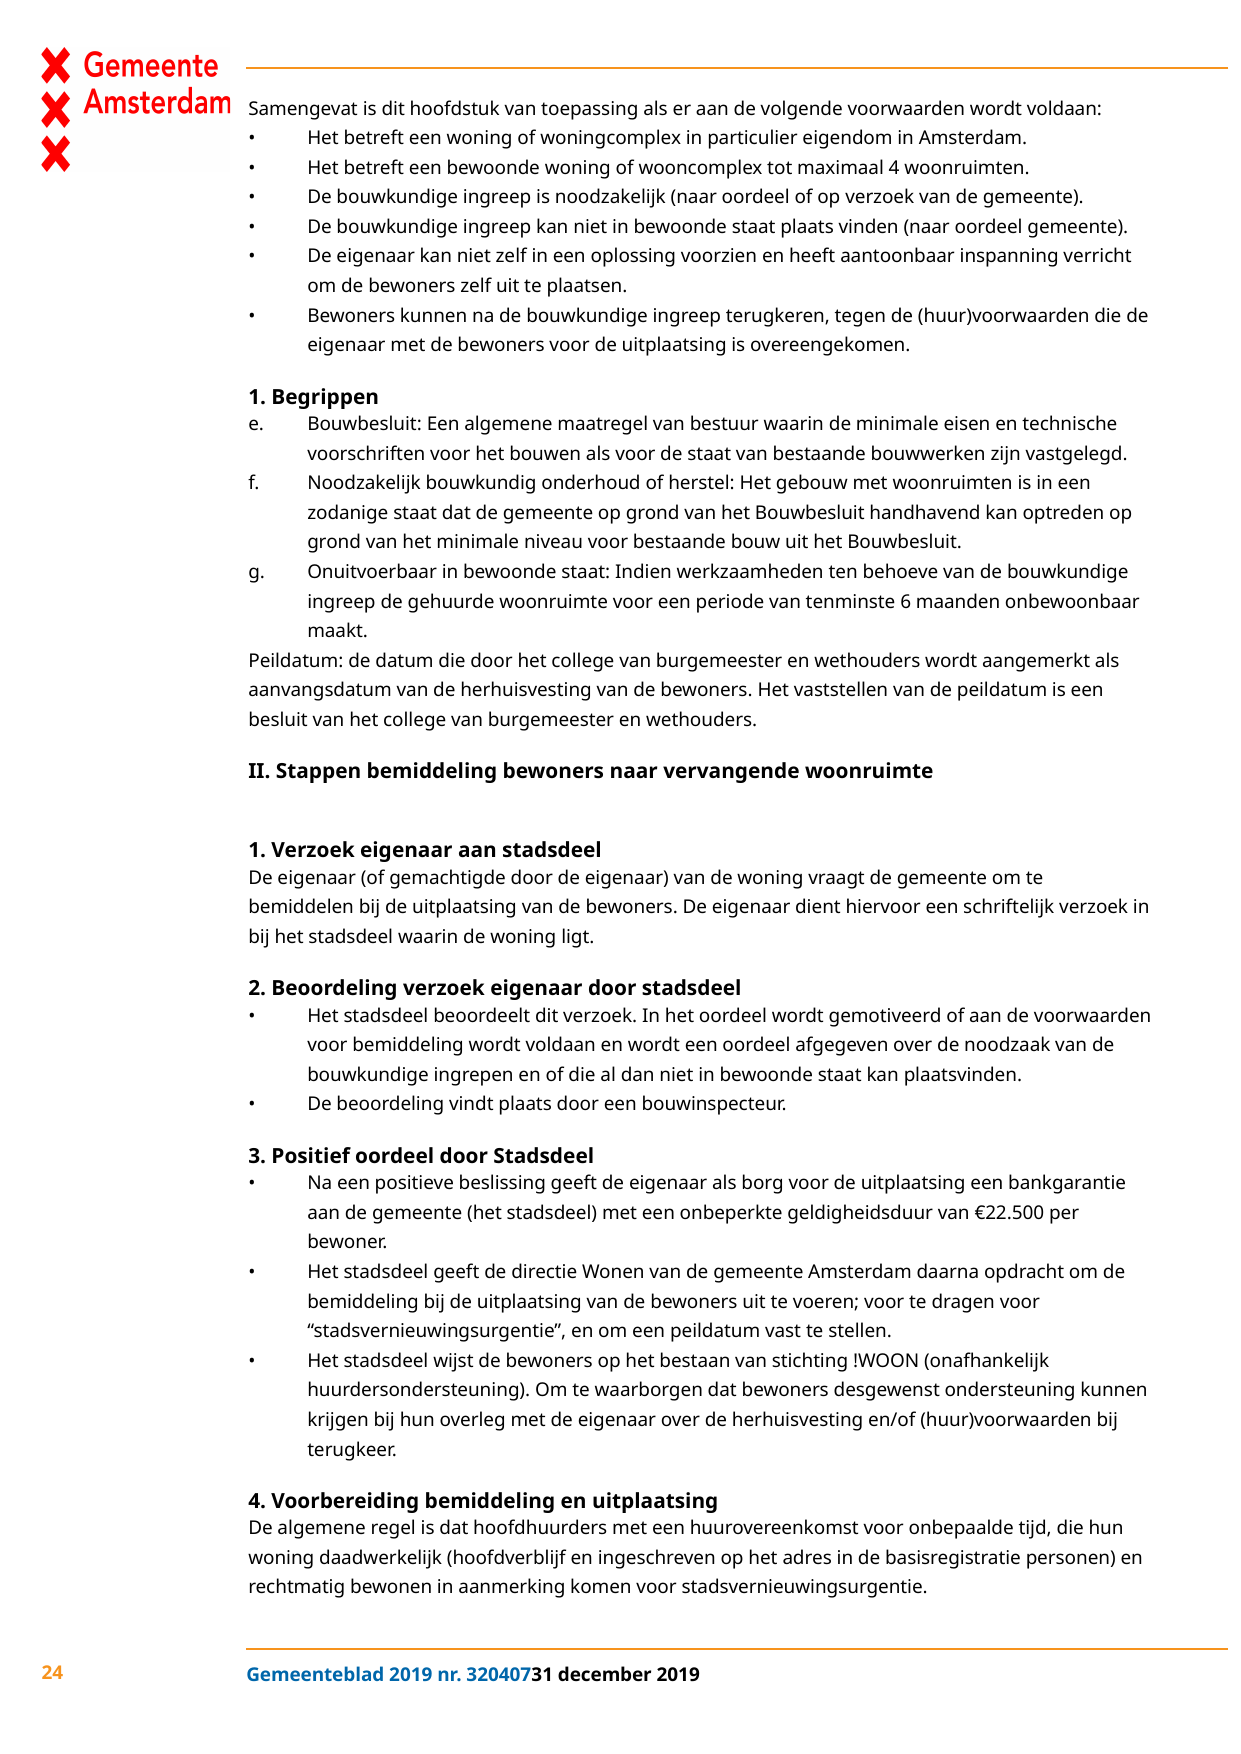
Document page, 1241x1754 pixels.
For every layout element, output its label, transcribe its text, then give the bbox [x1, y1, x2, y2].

list De bouwkundige ingreep is noodzakelijk (naar oordeel of op verzoek van de gemeente). [248, 183, 1152, 209]
list De eigenaar kan niet zelf in een oplossing voorzien en heeft aantoonbaar inspanning verricht om de bewoners zelf uit te plaatsen. [248, 243, 1152, 298]
text II. Stappen bemiddeling bewoners naar vervangende woonruimte [248, 757, 1152, 785]
text 1. Verzoek eigenaar aan stadsdeel [248, 835, 1152, 864]
text Samengevat is dit hoofdstuk van toepassing als er aan de volgende voorwaarden wordt voldaan: [248, 95, 1152, 121]
text 2. Beoordeling verzoek eigenaar door stadsdeel [248, 973, 1152, 1002]
text De eigenaar (of gemachtigde door de eigenaar) van de woning vraagt de gemeente om te bemiddelen bij de uitplaatsing van de bewoners. De eigenaar dient hiervoor een schriftelijk verzoek in bij het stadsdeel waarin de woning ligt. [248, 864, 1152, 949]
list Noodzakelijk bouwkundig onderhoud of herstel: Het gebouw met woonruimten is in een zodanige staat dat de gemeente op grond van het Bouwbesluit handhavend kan optreden op grond van het minimale niveau voor bestaande bouw uit het Bouwbesluit. [248, 469, 1152, 554]
list Onuitvoerbaar in bewoonde staat: Indien werkzaamheden ten behoeve van de bouwkundige ingreep de gehuurde woonruimte voor een periode van tenminste 6 maanden onbewoonbaar maakt. [248, 558, 1152, 643]
list Bouwbesluit: Een algemene maatregel van bestuur waarin de minimale eisen en technische voorschriften voor het bouwen als voor de staat van bestaande bouwwerken zijn vastgelegd. [248, 410, 1152, 466]
list Het betreft een bewoonde woning of wooncomplex tot maximaal 4 woonruimten. [248, 154, 1152, 180]
text 4. Voorbereiding bemiddeling en uitplaatsing [248, 1486, 1152, 1514]
text 1. Begrippen [248, 382, 1152, 410]
list De beoordeling vindt plaats door een bouwinspecteur. [248, 1091, 1152, 1116]
text 3. Positief oordeel door Stadsdeel [248, 1141, 1152, 1169]
list Na een positieve beslissing geeft de eigenaar als borg voor de uitplaatsing een bankgarantie aan de gemeente (het stadsdeel) met een onbeperkte geldigheidsduur van €22.500 per bewoner. [248, 1169, 1152, 1254]
list Het stadsdeel wijst de bewoners op het bestaan van stichting !WOON (onafhankelijk huurdersondersteuning). Om te waarborgen dat bewoners desgewenst ondersteuning kunnen krijgen bij hun overleg met de eigenaar over de herhuisvesting en/of (huur)voorwaarden bij terugkeer. [248, 1347, 1152, 1461]
list Het betreft een woning of woningcomplex in particulier eigendom in Amsterdam. [248, 124, 1152, 150]
text Peildatum: de datum die door het college van burgemeester en wethouders wordt aangemerkt als aanvangsdatum van de herhuisvesting van de bewoners. Het vaststellen van de peildatum is een besluit van het college van burgemeester en wethouders. [248, 647, 1152, 732]
list Het stadsdeel beoordeelt dit verzoek. In het oordeel wordt gemotiveerd of aan de voorwaarden voor bemiddeling wordt voldaan en wordt een oordeel afgegeven over de noodzaak van de bouwkundige ingrepen en of die al dan niet in bewoonde staat kan plaatsvinden. [248, 1002, 1152, 1087]
list Bewoners kunnen na de bouwkundige ingreep terugkeren, tegen de (huur)voorwaarden die de eigenaar met de bewoners voor de uitplaatsing is overeengekomen. [248, 302, 1152, 357]
picture [41, 47, 231, 172]
text De algemene regel is dat hoofdhuurders met een huurovereenkomst voor onbepaalde tijd, die hun woning daadwerkelijk (hoofdverblijf en ingeschreven op het adres in de basisregistratie personen) en rechtmatig bewonen in aanmerking komen voor stadsvernieuwingsurgentie. [248, 1514, 1152, 1599]
list Het stadsdeel geeft de directie Wonen van de gemeente Amsterdam daarna opdracht om de bemiddeling bij de uitplaatsing van de bewoners uit te voeren; voor te dragen voor “stadsvernieuwingsurgentie”, en om een peildatum vast te stellen. [248, 1258, 1152, 1343]
list De bouwkundige ingreep kan niet in bewoonde staat plaats vinden (naar oordeel gemeente). [248, 213, 1152, 239]
